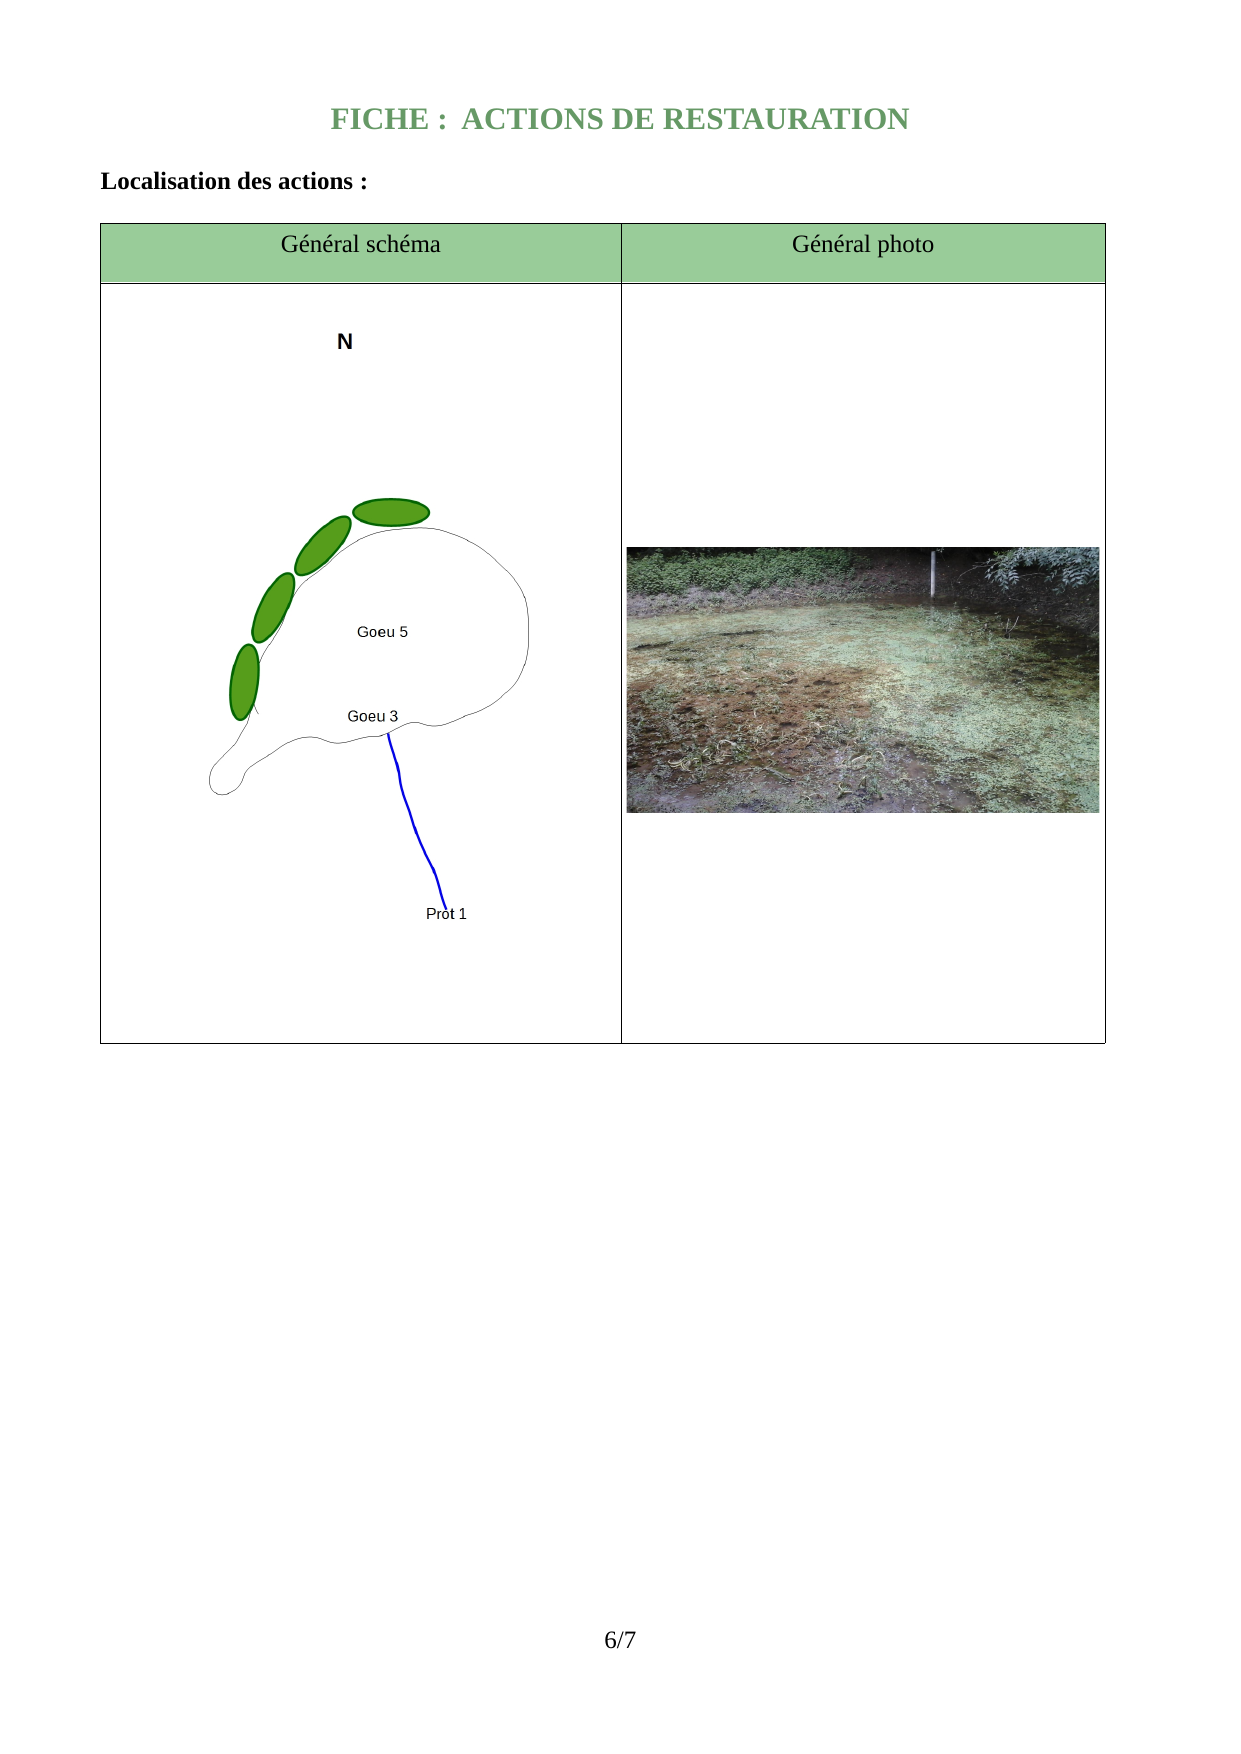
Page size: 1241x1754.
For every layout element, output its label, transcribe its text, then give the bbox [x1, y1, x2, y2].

table_header Général schéma [101, 224, 621, 282]
picture [106, 288, 615, 1008]
table_cell [101, 284, 621, 1042]
text Localisation des actions : [100, 166, 1140, 194]
picture [626, 547, 1100, 813]
table_cell [622, 284, 1105, 1042]
table_header Général photo [622, 224, 1105, 282]
